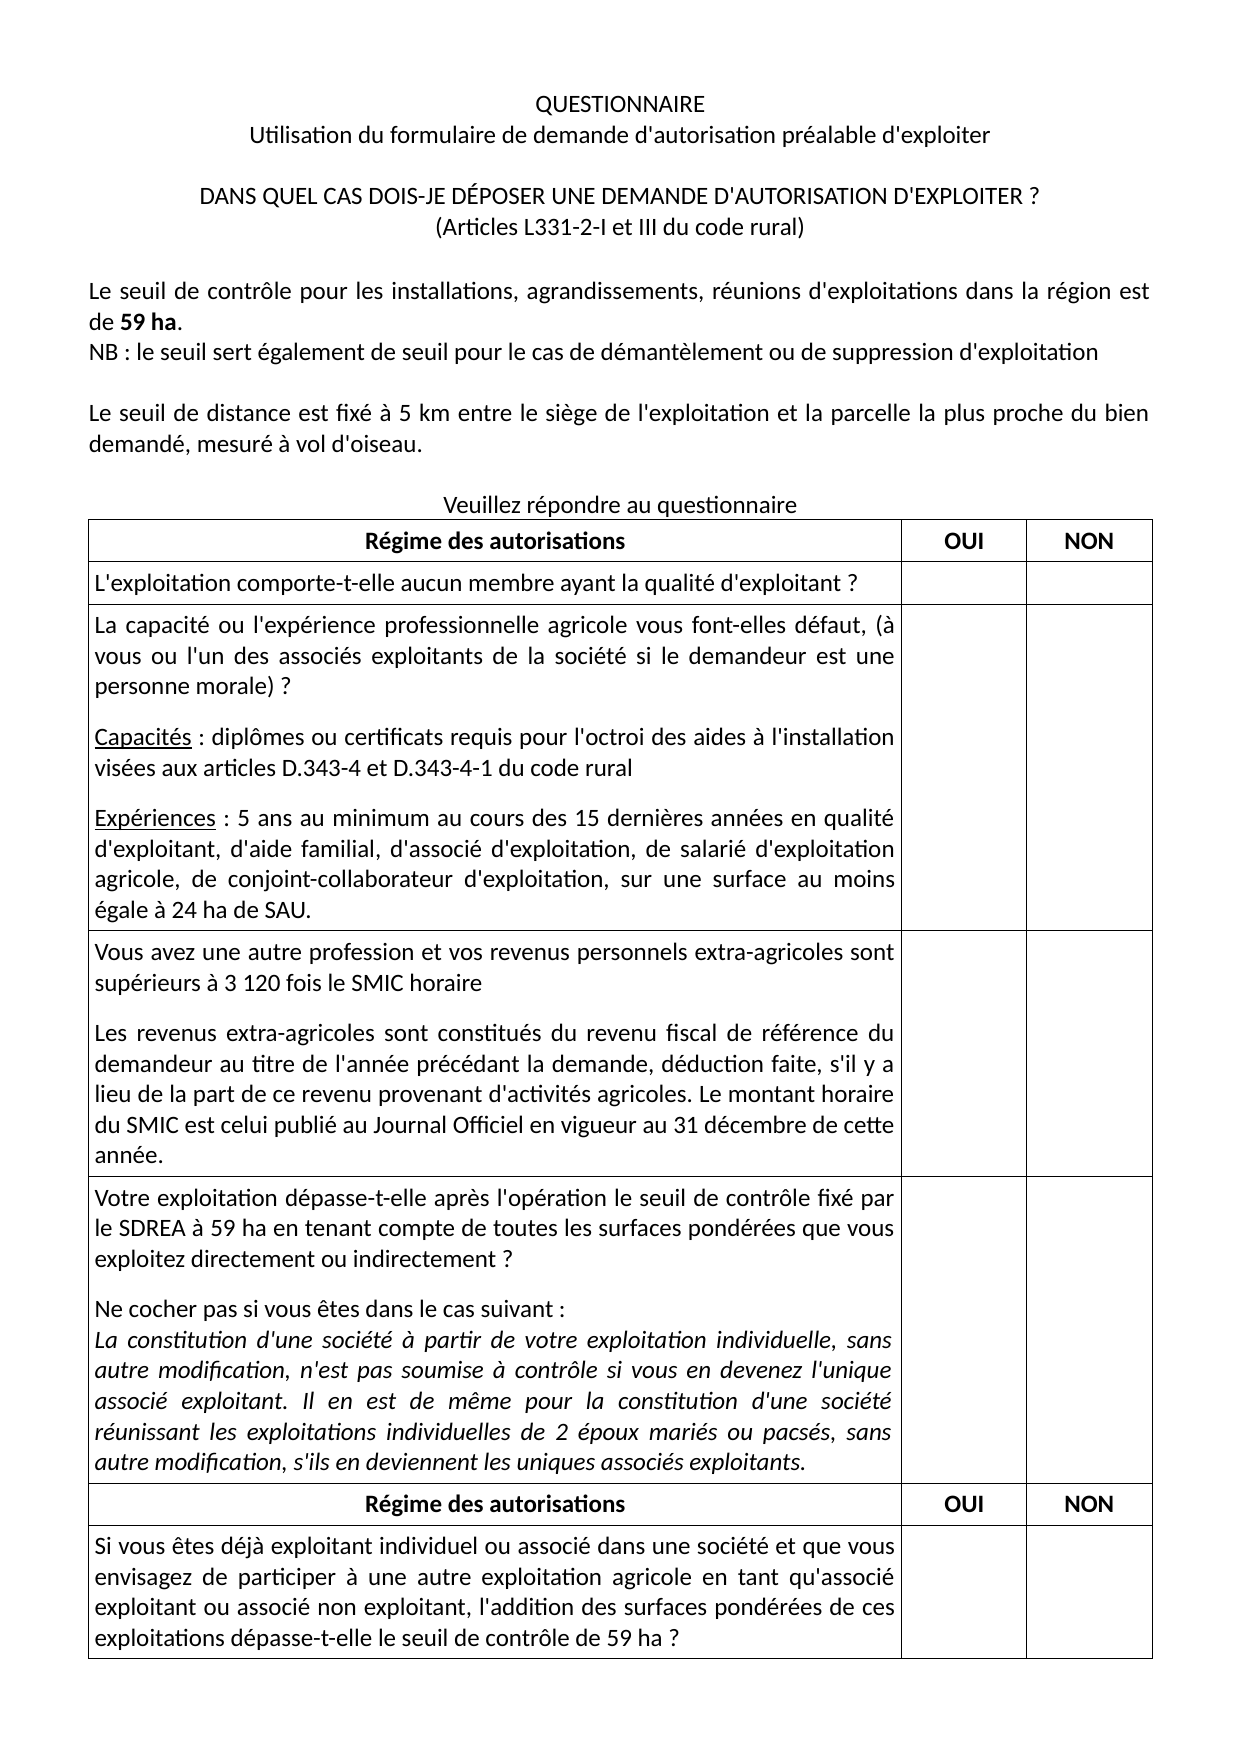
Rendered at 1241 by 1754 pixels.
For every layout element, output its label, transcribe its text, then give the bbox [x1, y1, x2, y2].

table_cell [902, 1177, 1026, 1482]
table_cell [1027, 1177, 1152, 1482]
text Veuillez répondre au questionnaire [88, 489, 1152, 519]
table_cell Régime des autorisations [89, 1484, 901, 1524]
text QUESTIONNAIRE [88, 88, 1152, 119]
table_header Régime des autorisations [89, 520, 901, 561]
table_cell L'exploitation comporte-t-elle aucun membre ayant la qualité d'exploitant ? [89, 562, 901, 603]
table_cell [1027, 562, 1152, 603]
text Le seuil de distance est fixé à 5 km entre le siège de l'exploitation et la parcelle la plus proche du bien demandé, mesuré à vol d'oiseau. [88, 397, 1152, 458]
table_cell [902, 562, 1026, 603]
text Le seuil de contrôle pour les installations, agrandissements, réunions d'exploitations dans la région est de 59 ha. [88, 275, 1152, 336]
table_cell OUI [902, 1484, 1026, 1524]
table_cell [902, 605, 1026, 930]
table_header OUI [902, 520, 1026, 561]
table_cell [1027, 605, 1152, 930]
table_cell [1027, 931, 1152, 1176]
table_cell [1027, 1526, 1152, 1658]
table_header NON [1027, 520, 1152, 561]
text Utilisation du formulaire de demande d'autorisation préalable d'exploiter [88, 119, 1152, 149]
table_cell [902, 931, 1026, 1176]
table_cell Vous avez une autre profession et vos revenus personnels extra-agricoles sont supérieurs à 3 120 fois le SMIC horaire Les revenus extra-agricoles sont constitués du revenu fiscal de référence du demandeur au titre de l'année précédant la demande, déduction faite, s'il y a lieu de la part de ce revenu provenant d'activités agricoles. Le montant horaire du SMIC est celui publié au Journal Officiel en vigueur au 31 décembre de cette année. [89, 931, 901, 1176]
table_cell NON [1027, 1484, 1152, 1524]
table_cell Si vous êtes déjà exploitant individuel ou associé dans une société et que vous envisagez de participer à une autre exploitation agricole en tant qu'associé exploitant ou associé non exploitant, l'addition des surfaces pondérées de ces exploitations dépasse-t-elle le seuil de contrôle de 59 ha ? [89, 1526, 901, 1658]
table_cell La capacité ou l'expérience professionnelle agricole vous font-elles défaut, (à vous ou l'un des associés exploitants de la société si le demandeur est une personne morale) ? Capacités : diplômes ou certificats requis pour l'octroi des aides à l'installation visées aux articles D.343-4 et D.343-4-1 du code rural Expériences : 5 ans au minimum au cours des 15 dernières années en qualité d'exploitant, d'aide familial, d'associé d'exploitation, de salarié d'exploitation agricole, de conjoint-collaborateur d'exploitation, sur une surface au moins égale à 24 ha de SAU. [89, 605, 901, 930]
text NB : le seuil sert également de seuil pour le cas de démantèlement ou de suppression d'exploitation [88, 336, 1152, 367]
table_cell [902, 1526, 1026, 1658]
text DANS QUEL CAS DOIS-JE DÉPOSER UNE DEMANDE D'AUTORISATION D'EXPLOITER ? [88, 180, 1152, 211]
text (Articles L331-2-I et III du code rural) [88, 211, 1152, 241]
table_cell Votre exploitation dépasse-t-elle après l'opération le seuil de contrôle fixé par le SDREA à 59 ha en tenant compte de toutes les surfaces pondérées que vous exploitez directement ou indirectement ? Ne cocher pas si vous êtes dans le cas suivant : La constitution d'une société à partir de votre exploitation individuelle, sans autre modification, n'est pas soumise à contrôle si vous en devenez l'unique associé exploitant. Il en est de même pour la constitution d'une société réunissant les exploitations individuelles de 2 époux mariés ou pacsés, sans autre modification, s'ils en deviennent les uniques associés exploitants. [89, 1177, 901, 1482]
